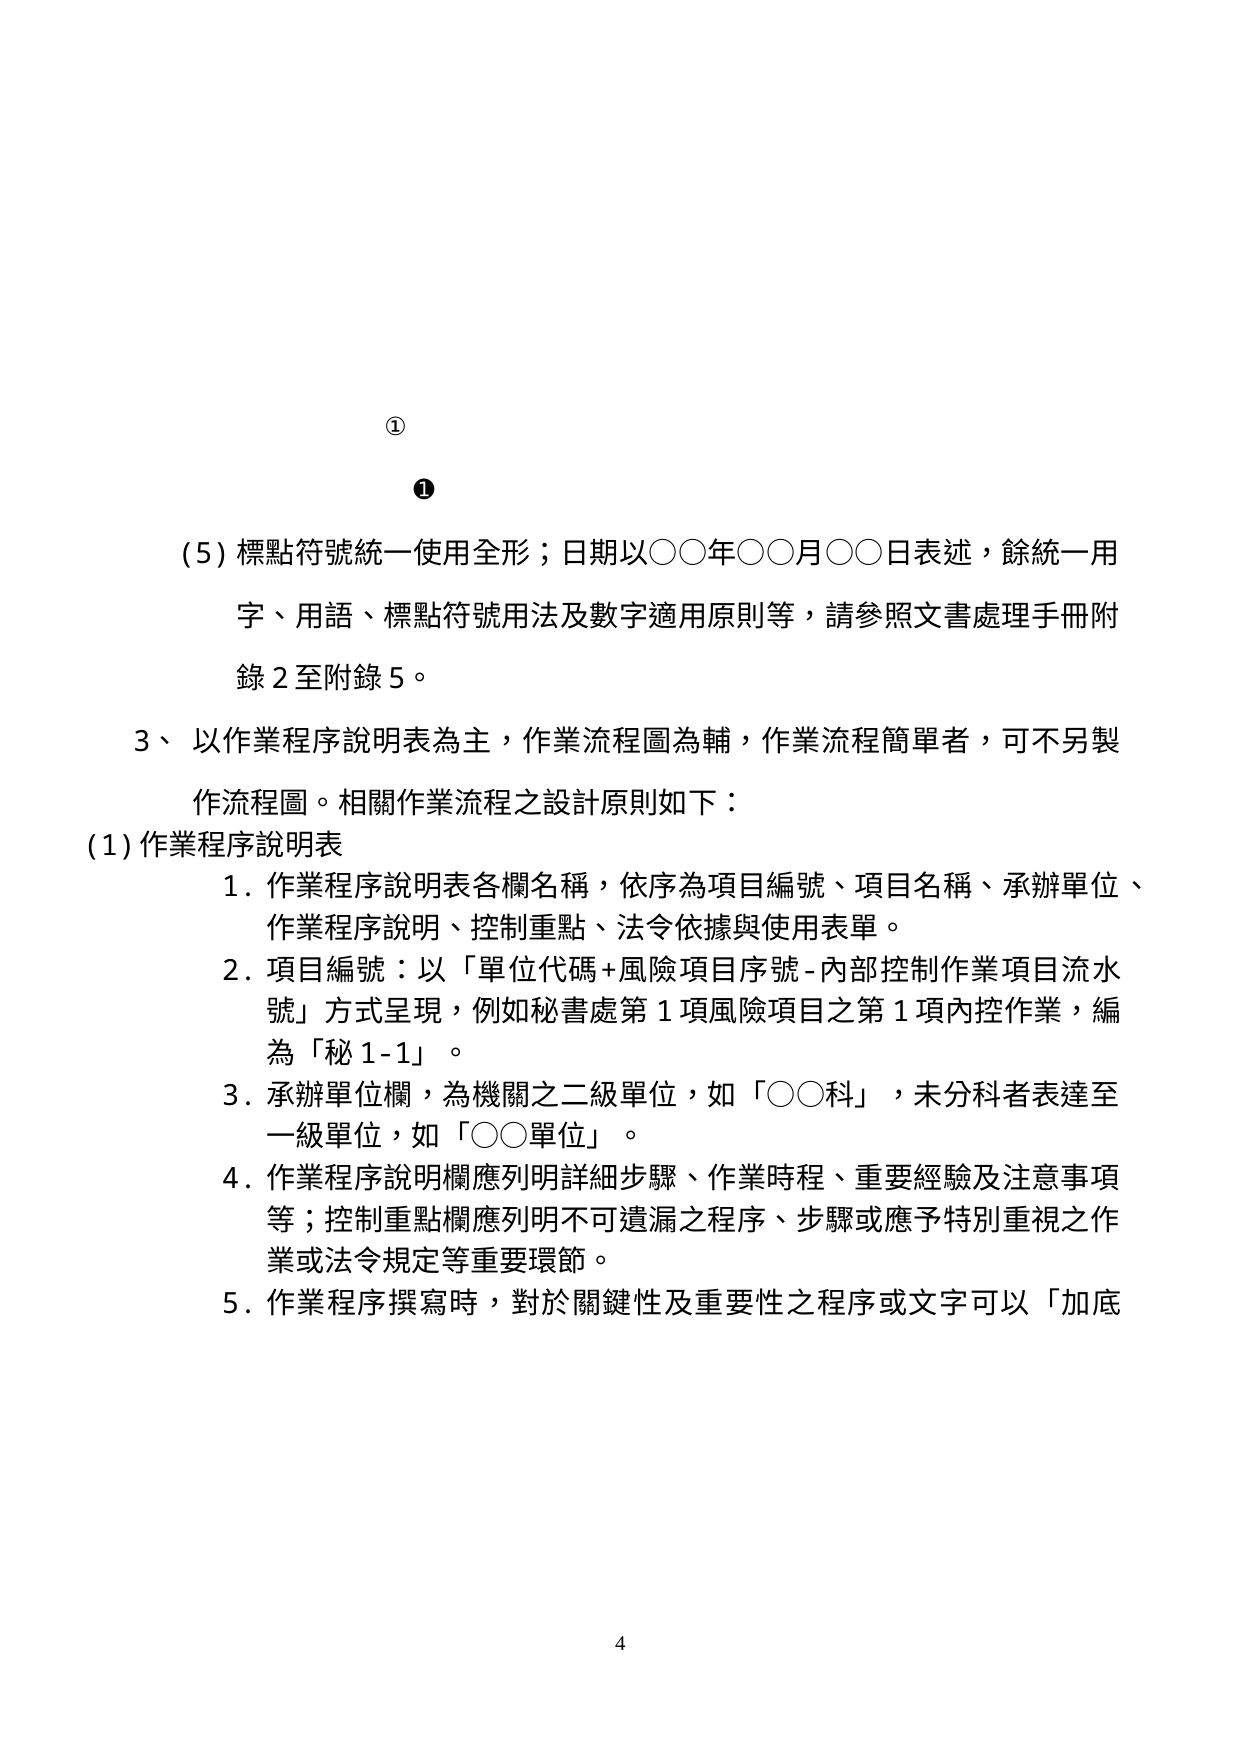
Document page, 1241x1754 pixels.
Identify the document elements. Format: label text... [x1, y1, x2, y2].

list 標點符號統一使用全形；日期以○○年○○月○○日表述，餘統一用字、用語、標點符號用法及數字適用原則等，請參照文書處理手冊附錄2至附錄5。 [177, 509, 1122, 697]
list 作業程序說明欄應列明詳細步驟、作業時程、重要經驗及注意事項等；控制重點欄應列明不可遺漏之程序、步驟或應予特別重視之作業或法令規定等重要環節。 [222, 1155, 1122, 1280]
text ① [118, 384, 1122, 447]
list 作業程序說明表 [83, 822, 1122, 863]
list 作業程序說明表各欄名稱，依序為項目編號、項目名稱、承辦單位、作業程序說明、控制重點、法令依據與使用表單。 [222, 863, 1122, 947]
list 項目編號：以「單位代碼+風險項目序號-內部控制作業項目流水號」方式呈現，例如秘書處第1項風險項目之第1項內控作業，編為「秘1-1」。 [222, 947, 1122, 1072]
list 承辦單位欄，為機關之二級單位，如「○○科」，未分科者表達至一級單位，如「○○單位」。 [222, 1072, 1122, 1155]
text ➊ [118, 447, 1122, 509]
list 作業程序撰寫時，對於關鍵性及重要性之程序或文字可以「加底 [222, 1280, 1122, 1322]
list 以作業程序說明表為主，作業流程圖為輔，作業流程簡單者，可不另製作流程圖。相關作業流程之設計原則如下： [133, 697, 1122, 822]
